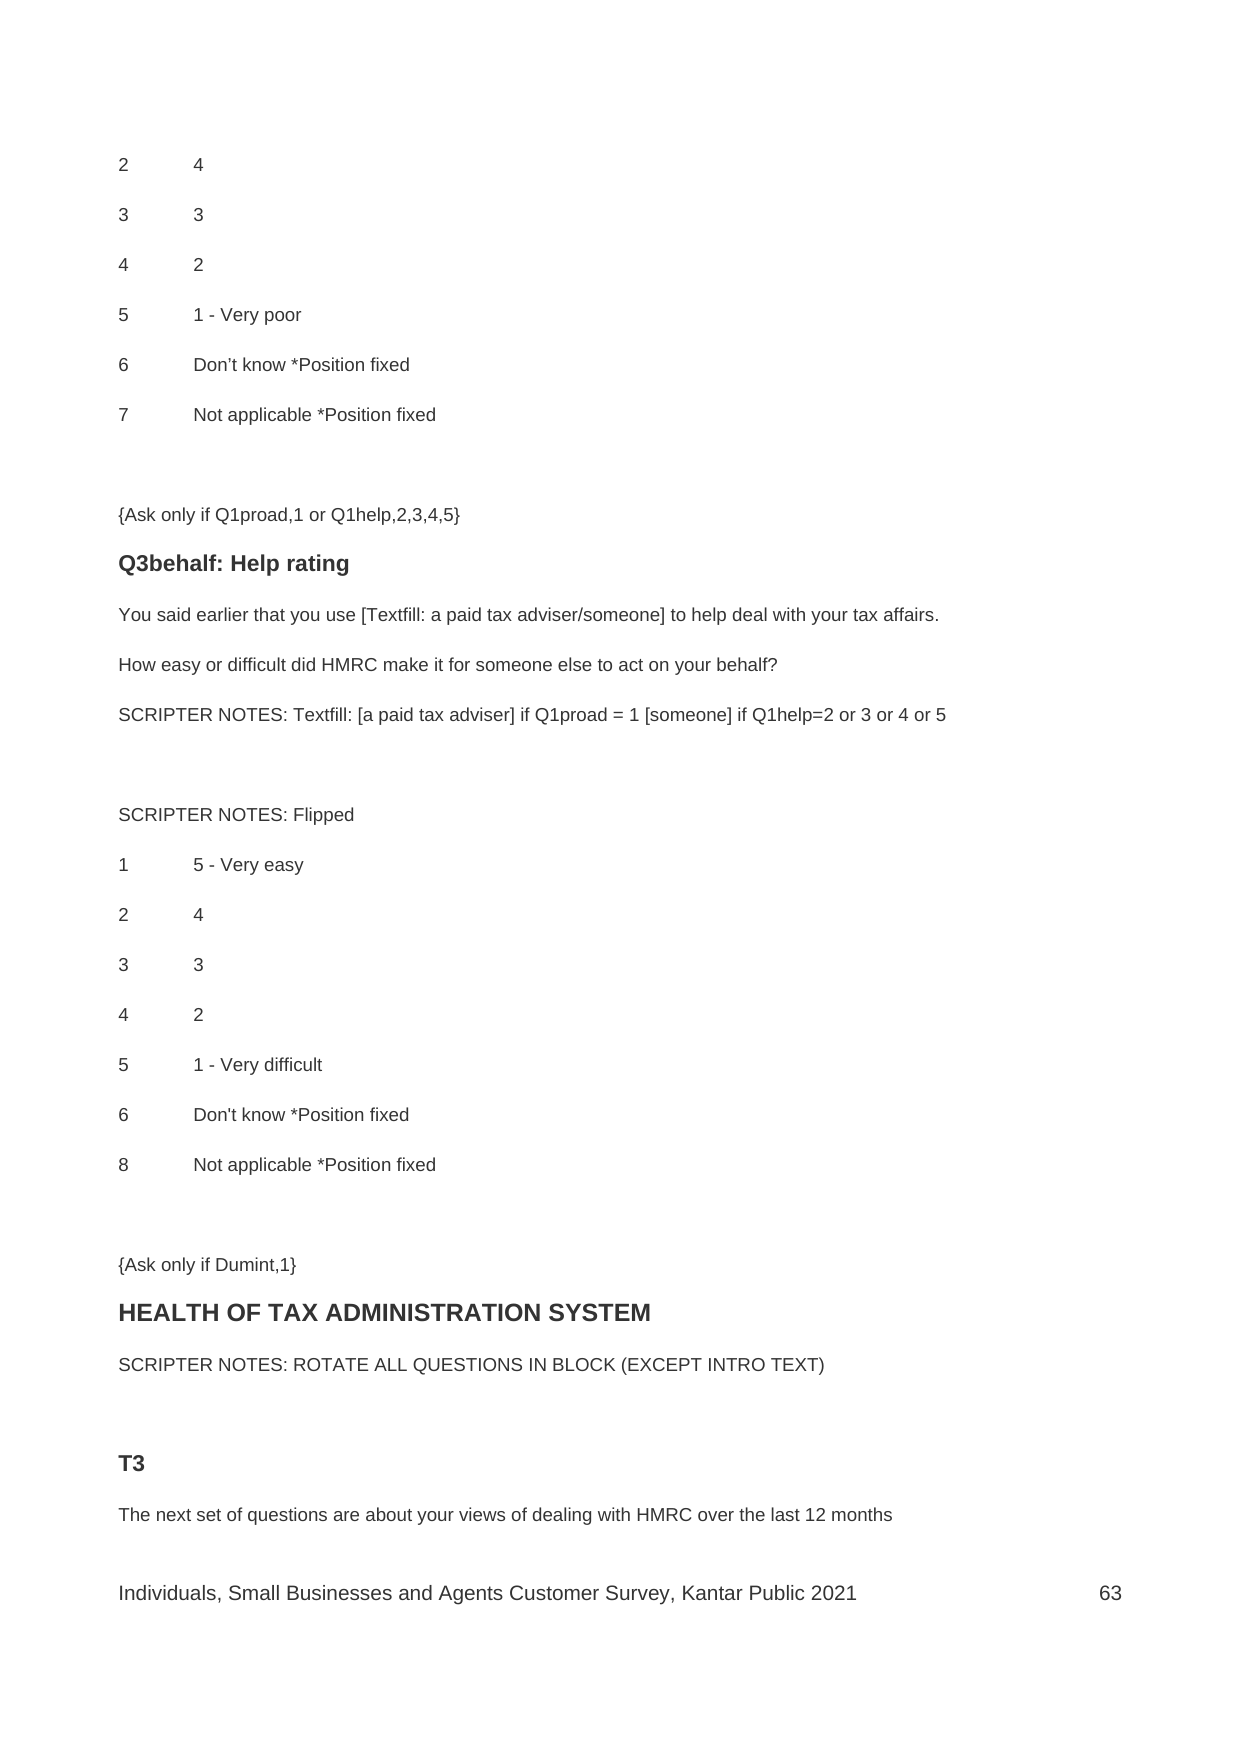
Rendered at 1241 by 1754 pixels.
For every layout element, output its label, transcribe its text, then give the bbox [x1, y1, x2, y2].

text 3 3 [118, 198, 1122, 227]
text SCRIPTER NOTES: Textfill: [a paid tax adviser] if Q1proad = 1 [someone] if Q1help=2 or 3 or 4 or 5 [118, 698, 1122, 727]
text 8 Not applicable *Position fixed [118, 1148, 1122, 1177]
text You said earlier that you use [Textfill: a paid tax adviser/someone] to help deal with your tax affairs. [118, 598, 1122, 627]
text 4 2 [118, 248, 1122, 277]
text SCRIPTER NOTES: ROTATE ALL QUESTIONS IN BLOCK (EXCEPT INTRO TEXT) [118, 1348, 1122, 1377]
text The next set of questions are about your views of dealing with HMRC over the last 12 months [118, 1498, 1122, 1527]
text 7 Not applicable *Position fixed [118, 398, 1122, 427]
text 4 2 [118, 998, 1122, 1027]
text 2 4 [118, 148, 1122, 177]
text 6 Don't know *Position fixed [118, 1098, 1122, 1127]
text {Ask only if Q1proad,1 or Q1help,2,3,4,5} [118, 498, 1122, 527]
text {Ask only if Dumint,1} [118, 1248, 1122, 1277]
text 5 1 - Very poor [118, 298, 1122, 327]
text 5 1 - Very difficult [118, 1048, 1122, 1077]
text SCRIPTER NOTES: Flipped [118, 798, 1122, 827]
text Q3behalf: Help rating [118, 548, 1122, 577]
text 3 3 [118, 948, 1122, 977]
text 6 Don’t know *Position fixed [118, 348, 1122, 377]
text 2 4 [118, 898, 1122, 927]
text HEALTH OF TAX ADMINISTRATION SYSTEM [118, 1298, 1122, 1327]
text T3 [118, 1448, 1122, 1477]
text How easy or difficult did HMRC make it for someone else to act on your behalf? [118, 648, 1122, 677]
text 1 5 - Very easy [118, 848, 1122, 877]
